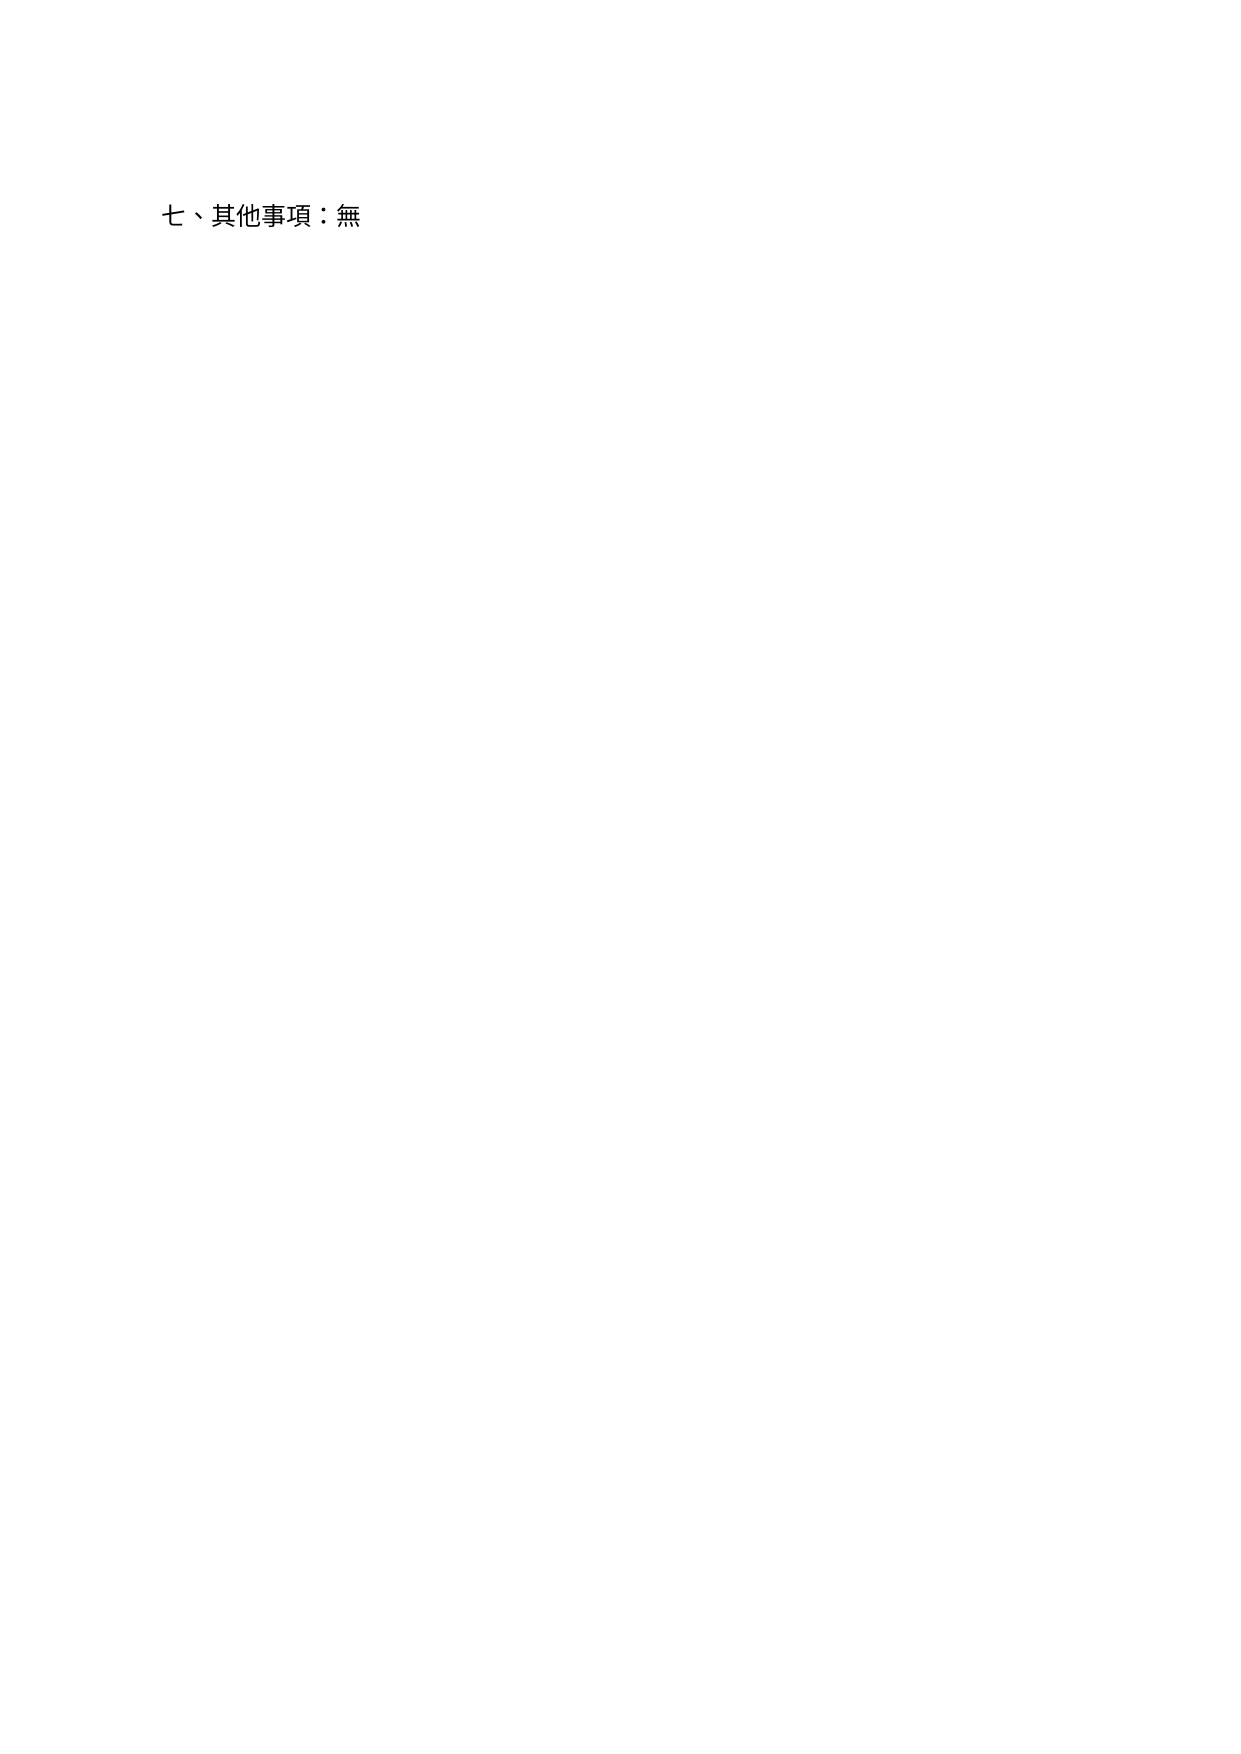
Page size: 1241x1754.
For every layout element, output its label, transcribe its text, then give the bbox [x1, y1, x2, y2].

table_header 七、其他事項：無 [150, 148, 1209, 236]
